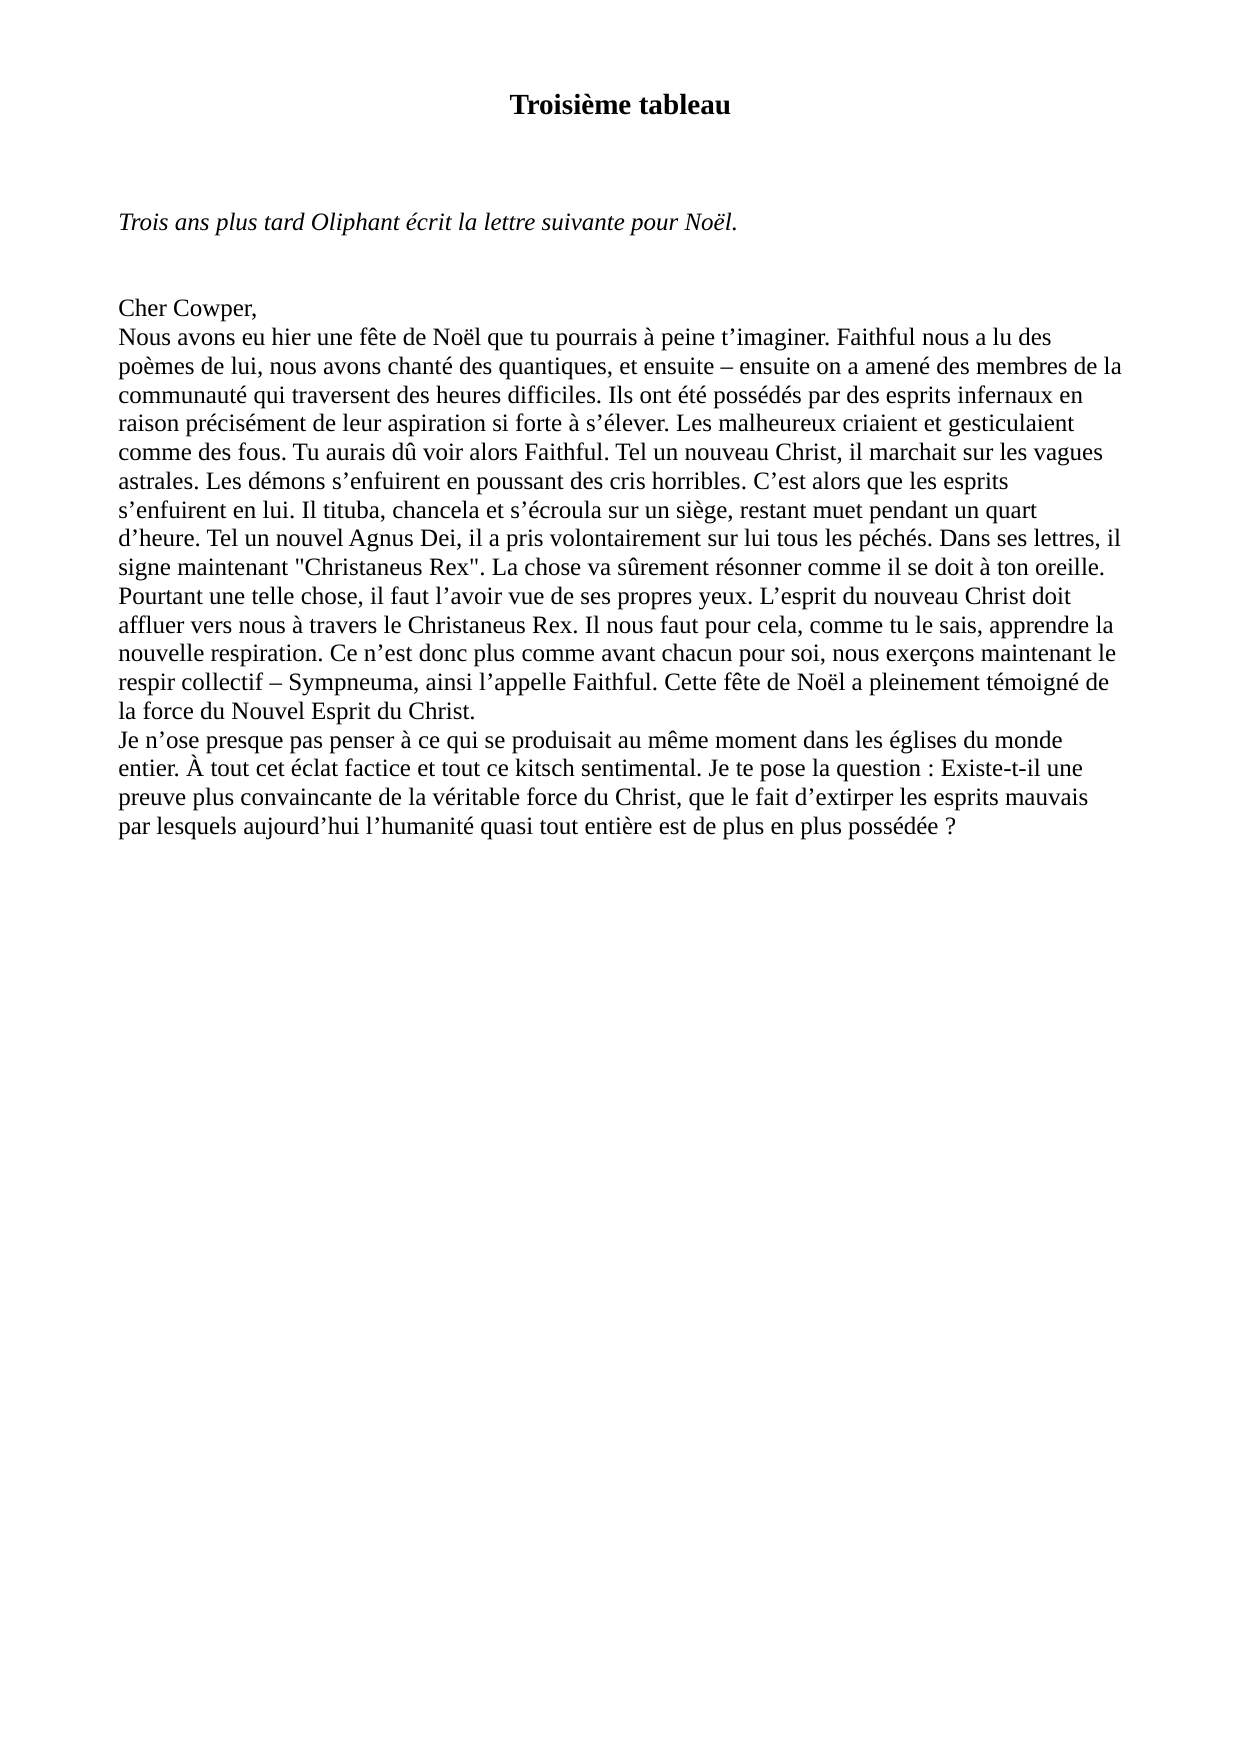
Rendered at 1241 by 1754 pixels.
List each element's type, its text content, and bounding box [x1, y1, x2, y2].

text Trois ans plus tard Oliphant écrit la lettre suivante pour Noël. [118, 207, 1122, 236]
text Cher Cowper, [118, 293, 1122, 322]
text Je n’ose presque pas penser à ce qui se produisait au même moment dans les églises du monde entier. À tout cet éclat factice et tout ce kitsch sentimental. Je te pose la question : Existe-t-il une preuve plus convaincante de la véritable force du Christ, que le fait d’extirper les esprits mauvais par lesquels aujourd’hui l’humanité quasi tout entière est de plus en plus possédée ? [118, 725, 1122, 840]
text Nous avons eu hier une fête de Noël que tu pourrais à peine t’imaginer. Faithful nous a lu des poèmes de lui, nous avons chanté des quantiques, et ensuite – ensuite on a amené des membres de la communauté qui traversent des heures difficiles. Ils ont été possédés par des esprits infernaux en raison précisément de leur aspiration si forte à s’élever. Les malheureux criaient et gesticulaient comme des fous. Tu aurais dû voir alors Faithful. Tel un nouveau Christ, il marchait sur les vagues astrales. Les démons s’enfuirent en poussant des cris horribles. C’est alors que les esprits s’enfuirent en lui. Il tituba, chancela et s’écroula sur un siège, restant muet pendant un quart d’heure. Tel un nouvel Agnus Dei, il a pris volontairement sur lui tous les péchés. Dans ses lettres, il signe maintenant "Christaneus Rex". La chose va sûrement résonner comme il se doit à ton oreille. Pourtant une telle chose, il faut l’avoir vue de ses propres yeux. L’esprit du nouveau Christ doit affluer vers nous à travers le Christaneus Rex. Il nous faut pour cela, comme tu le sais, apprendre la nouvelle respiration. Ce n’est donc plus comme avant chacun pour soi, nous exerçons maintenant le respir collectif – Sympneuma, ainsi l’appelle Faithful. Cette fête de Noël a pleinement témoigné de la force du Nouvel Esprit du Christ. [118, 322, 1122, 725]
text Troisième tableau [118, 87, 1122, 121]
